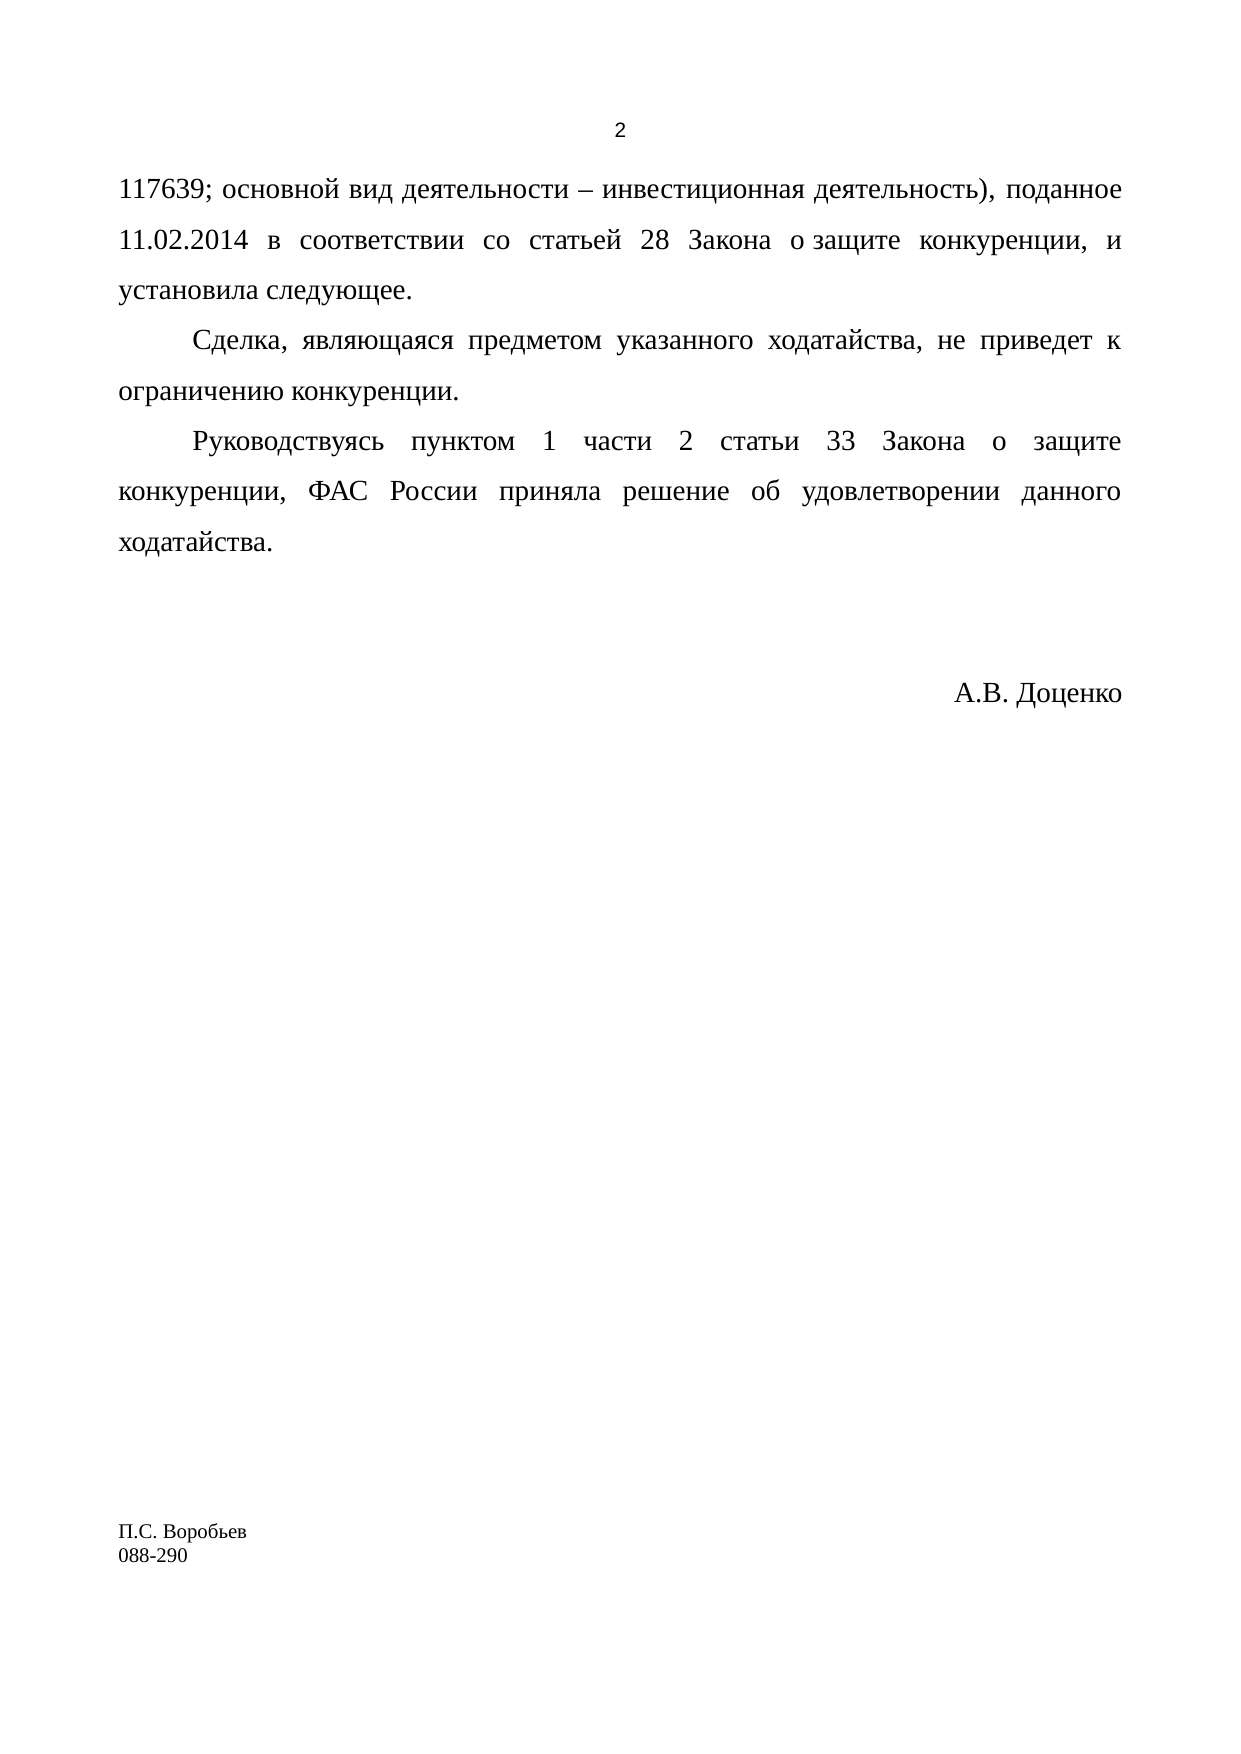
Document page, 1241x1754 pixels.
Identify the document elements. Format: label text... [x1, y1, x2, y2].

text 117639; основной вид деятельности – инвестиционная деятельность), поданное 11.02.2014 в соответствии со статьей 28 Закона о защите конкуренции, и установила следующее. [118, 172, 1122, 306]
text П.С. Воробьев [118, 1519, 1122, 1543]
text А.В. Доценко [118, 675, 1122, 708]
text Руководствуясь пунктом 1 части 2 статьи 33 Закона о защите конкуренции, ФАС России приняла решение об удовлетворении данного ходатайства. [118, 423, 1122, 557]
text 088-290 [118, 1543, 1122, 1567]
text Сделка, являющаяся предметом указанного ходатайства, не приведет к ограничению конкуренции. [118, 322, 1122, 406]
